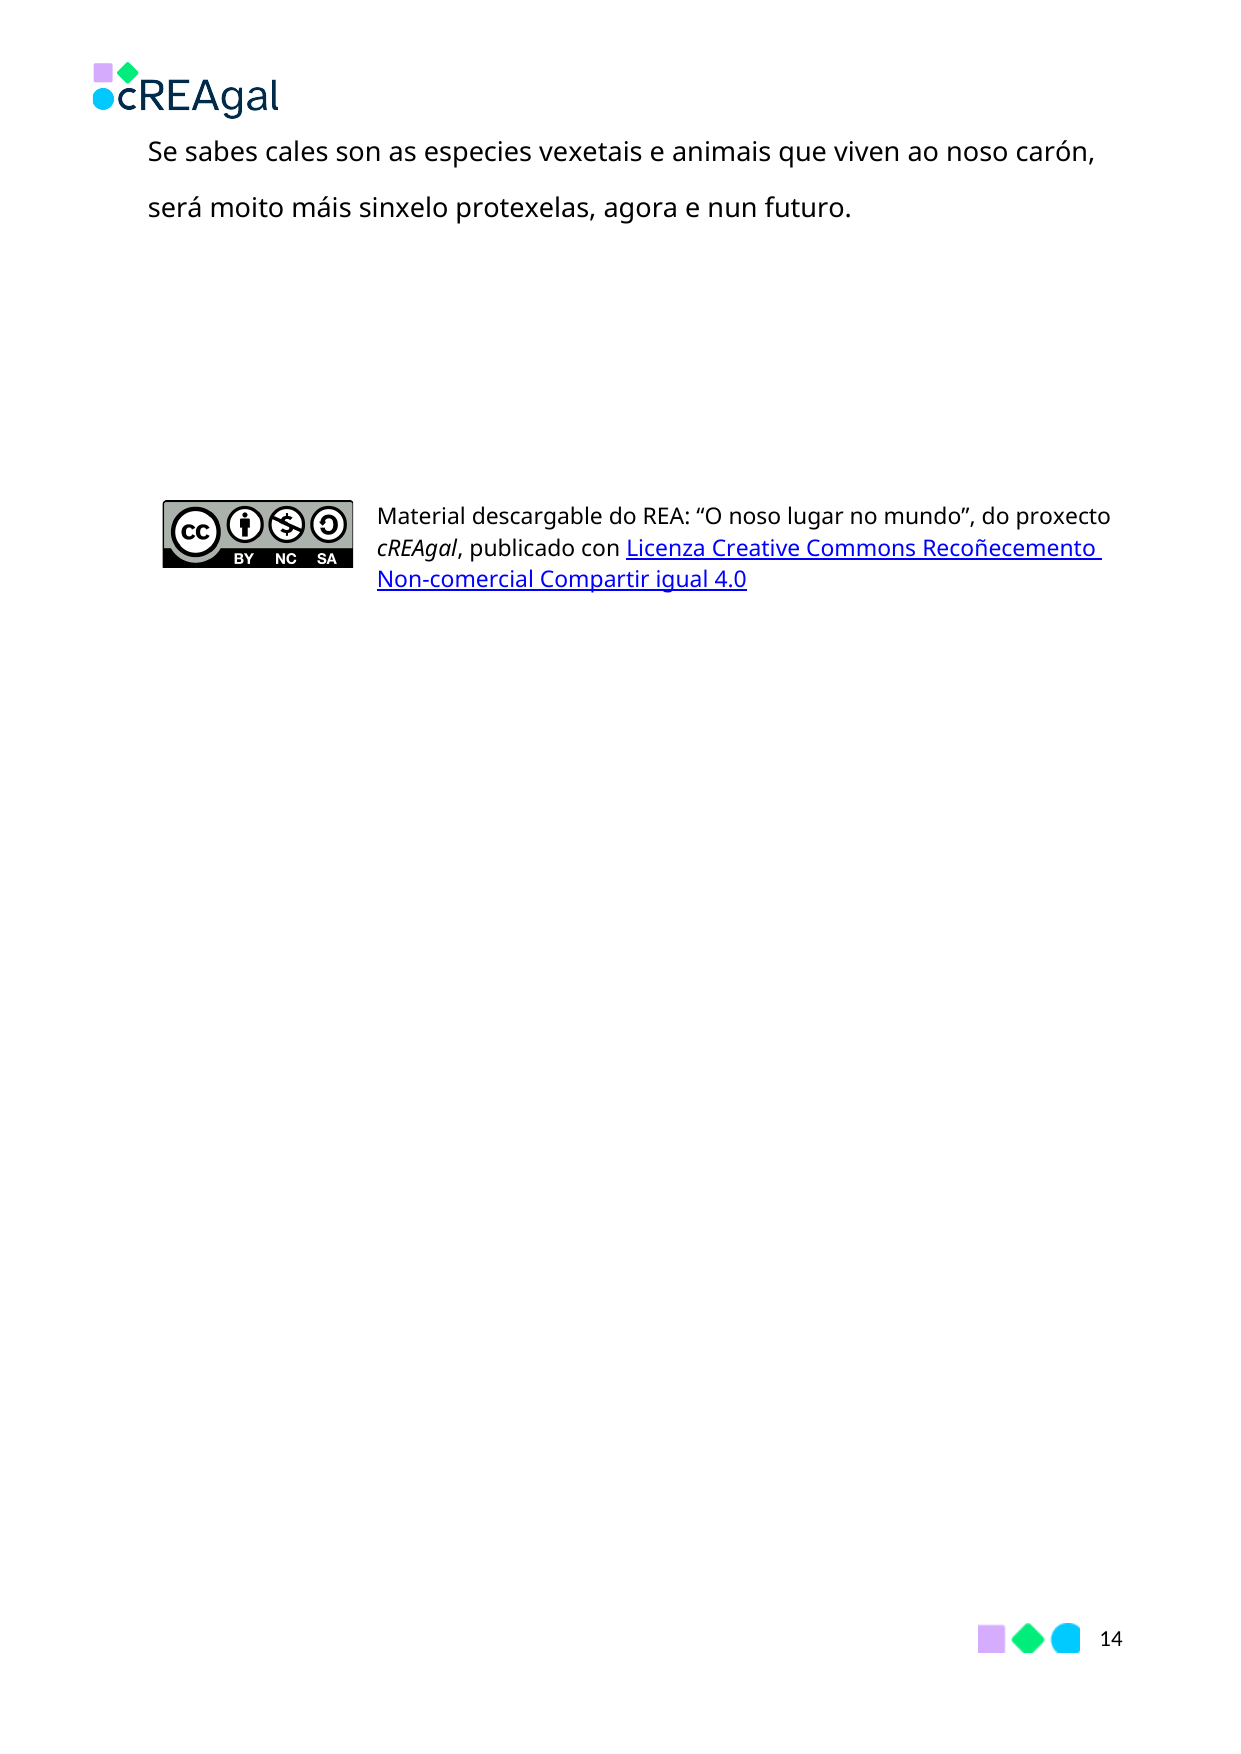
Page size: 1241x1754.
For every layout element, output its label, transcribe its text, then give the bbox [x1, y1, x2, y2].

picture [92, 62, 278, 119]
text Material descargable do REA: “O noso lugar no mundo”, do proxecto cREAgal, publicado con Licenza Creative Commons Recoñecemento Non-comercial Compartir igual 4.0 [162, 500, 1122, 594]
picture [1015, 1623, 1085, 1657]
text Se sabes cales son as especies vexetais e animais que viven ao noso carón, será moito máis sinxelo protexelas, agora e nun futuro. [148, 133, 1115, 225]
picture [162, 500, 354, 568]
